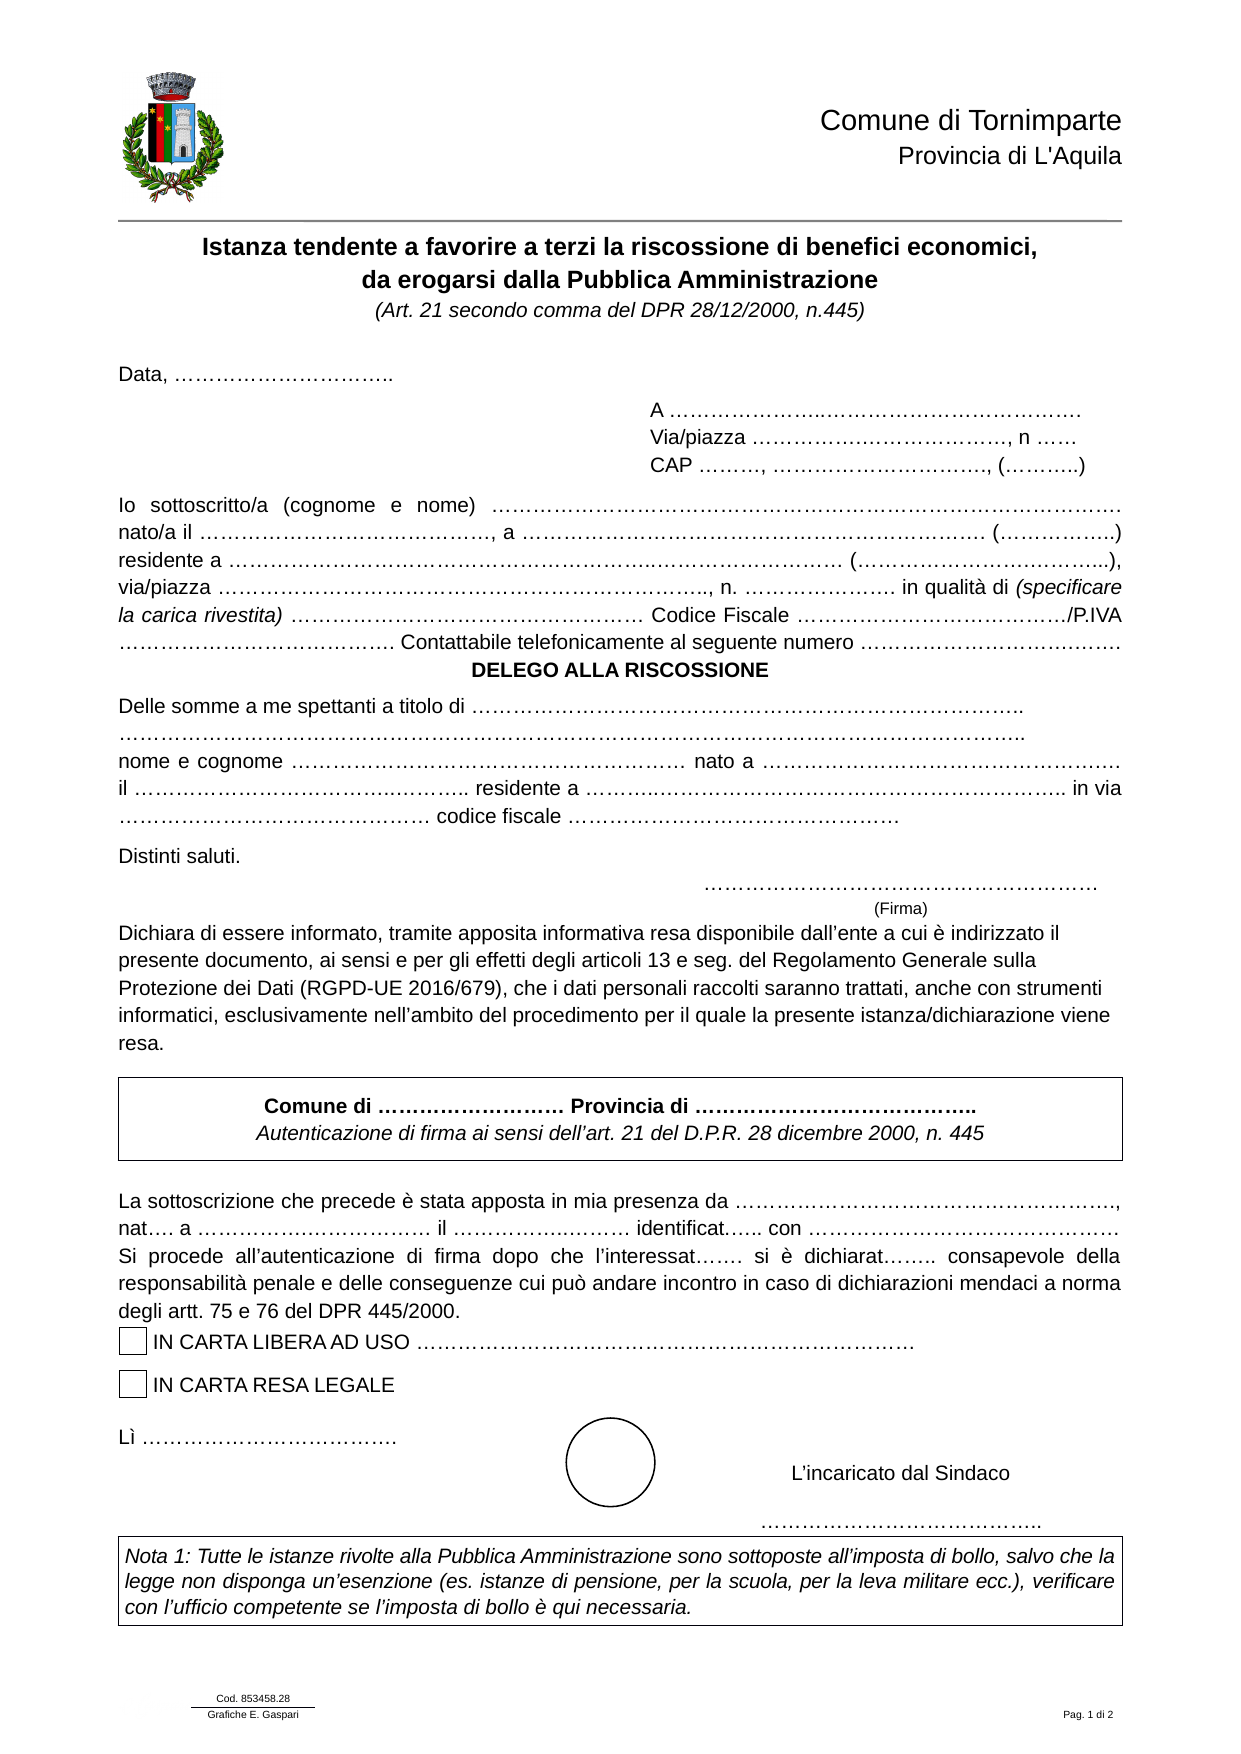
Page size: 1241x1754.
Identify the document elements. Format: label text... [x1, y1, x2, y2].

text IN CARTA RESA LEGALE [118, 1369, 1122, 1398]
text CAP ………, …………………………., (………..) [650, 453, 1122, 477]
text L’incaricato dal Sindaco [679, 1461, 1122, 1485]
text Istanza tendente a favorire a terzi la riscossione di benefici economici, [118, 232, 1122, 261]
text Dichiara di essere informato, tramite apposita informativa resa disponibile dall’ente a cui è indirizzato il presente documento, ai sensi e per gli effetti degli articoli 13 e seg. del Regolamento Generale sulla Protezione dei Dati (RGPD-UE 2016/679), che i dati personali raccolti saranno trattati, anche con strumenti informatici, esclusivamente nell’ambito del procedimento per il quale la presente istanza/dichiarazione viene resa. [118, 921, 1122, 1054]
text DELEGO ALLA RISCOSSIONE [118, 658, 1122, 682]
text (Art. 21 secondo comma del DPR 28/12/2000, n.445) [118, 298, 1122, 322]
text ………………………………………………………………………………………………………………….. [118, 721, 1122, 745]
text A …………………..………………………………. [650, 398, 1122, 422]
text nome e cognome ………………………………………………… nato a ………………………………………….… il ………………………………..……….. residente a ………..………………………………………………….. in via ……………………………………… codice fiscale ………………………………………… [118, 748, 1122, 827]
text Provincia di L'Aquila [224, 141, 1122, 170]
picture [122, 72, 224, 203]
table_header Nota 1: Tutte le istanze rivolte alla Pubblica Amministrazione sono sottoposte all’imposta di bollo, salvo che la legge non disponga un’esenzione (es. istanze di pensione, per la scuola, per la leva militare ecc.), verificare con l’ufficio competente se l’imposta di bollo è qui necessaria. [119, 1537, 1122, 1625]
text (Firma) [679, 898, 1122, 918]
table_header Comune di ……………………… Provincia di ………………………………….. Autenticazione di firma ai sensi dell’art. 21 del D.P.R. 28 dicembre 2000, n. 445 [119, 1078, 1122, 1160]
text Delle somme a me spettanti a titolo di …………………………………………………………………….. [118, 693, 1122, 717]
text La sottoscrizione che precede è stata apposta in mia presenza da ………………………………………………., nat…. a …………….……………… il ……………..……… identificat.….. con ……………………………………… [118, 1188, 1122, 1240]
text da erogarsi dalla Pubblica Amministrazione [118, 265, 1122, 294]
text Via/piazza …………….…………………, n …… [650, 425, 1122, 449]
text Data, ………………………….. [118, 362, 1122, 386]
text Io sottoscritto/a (cognome e nome) ………………………………………………………………………………. nato/a il ……………………………………, a …………………………………………………………. (……………..) residente a ……………………………………………………..……………………… (…………………….………...), via/piazza …………………………………………………………….., n. …………………. in qualità di (specificare la carica rivestita) …………………………………………… Codice Fiscale …………………………………/P.IVA …………………………………. Contattabile telefonicamente al seguente numero ………………………….……. [118, 493, 1122, 654]
text Comune di Tornimparte [224, 103, 1122, 136]
text ………………………………….. [679, 1509, 1122, 1533]
text [638, 1425, 1122, 1449]
text IN CARTA LIBERA AD USO ……………………………………………………………… [118, 1326, 1122, 1355]
text ………………………………………………… [679, 871, 1122, 895]
text Lì ………………………………. [118, 1425, 584, 1449]
text Distinti saluti. [118, 843, 1122, 867]
text Si procede all’autenticazione di firma dopo che l’interessat……. si è dichiarat…….. consapevole della responsabilità penale e delle conseguenze cui può andare incontro in caso di dichiarazioni mendaci a norma degli artt. 75 e 76 del DPR 445/2000. [118, 1243, 1122, 1322]
